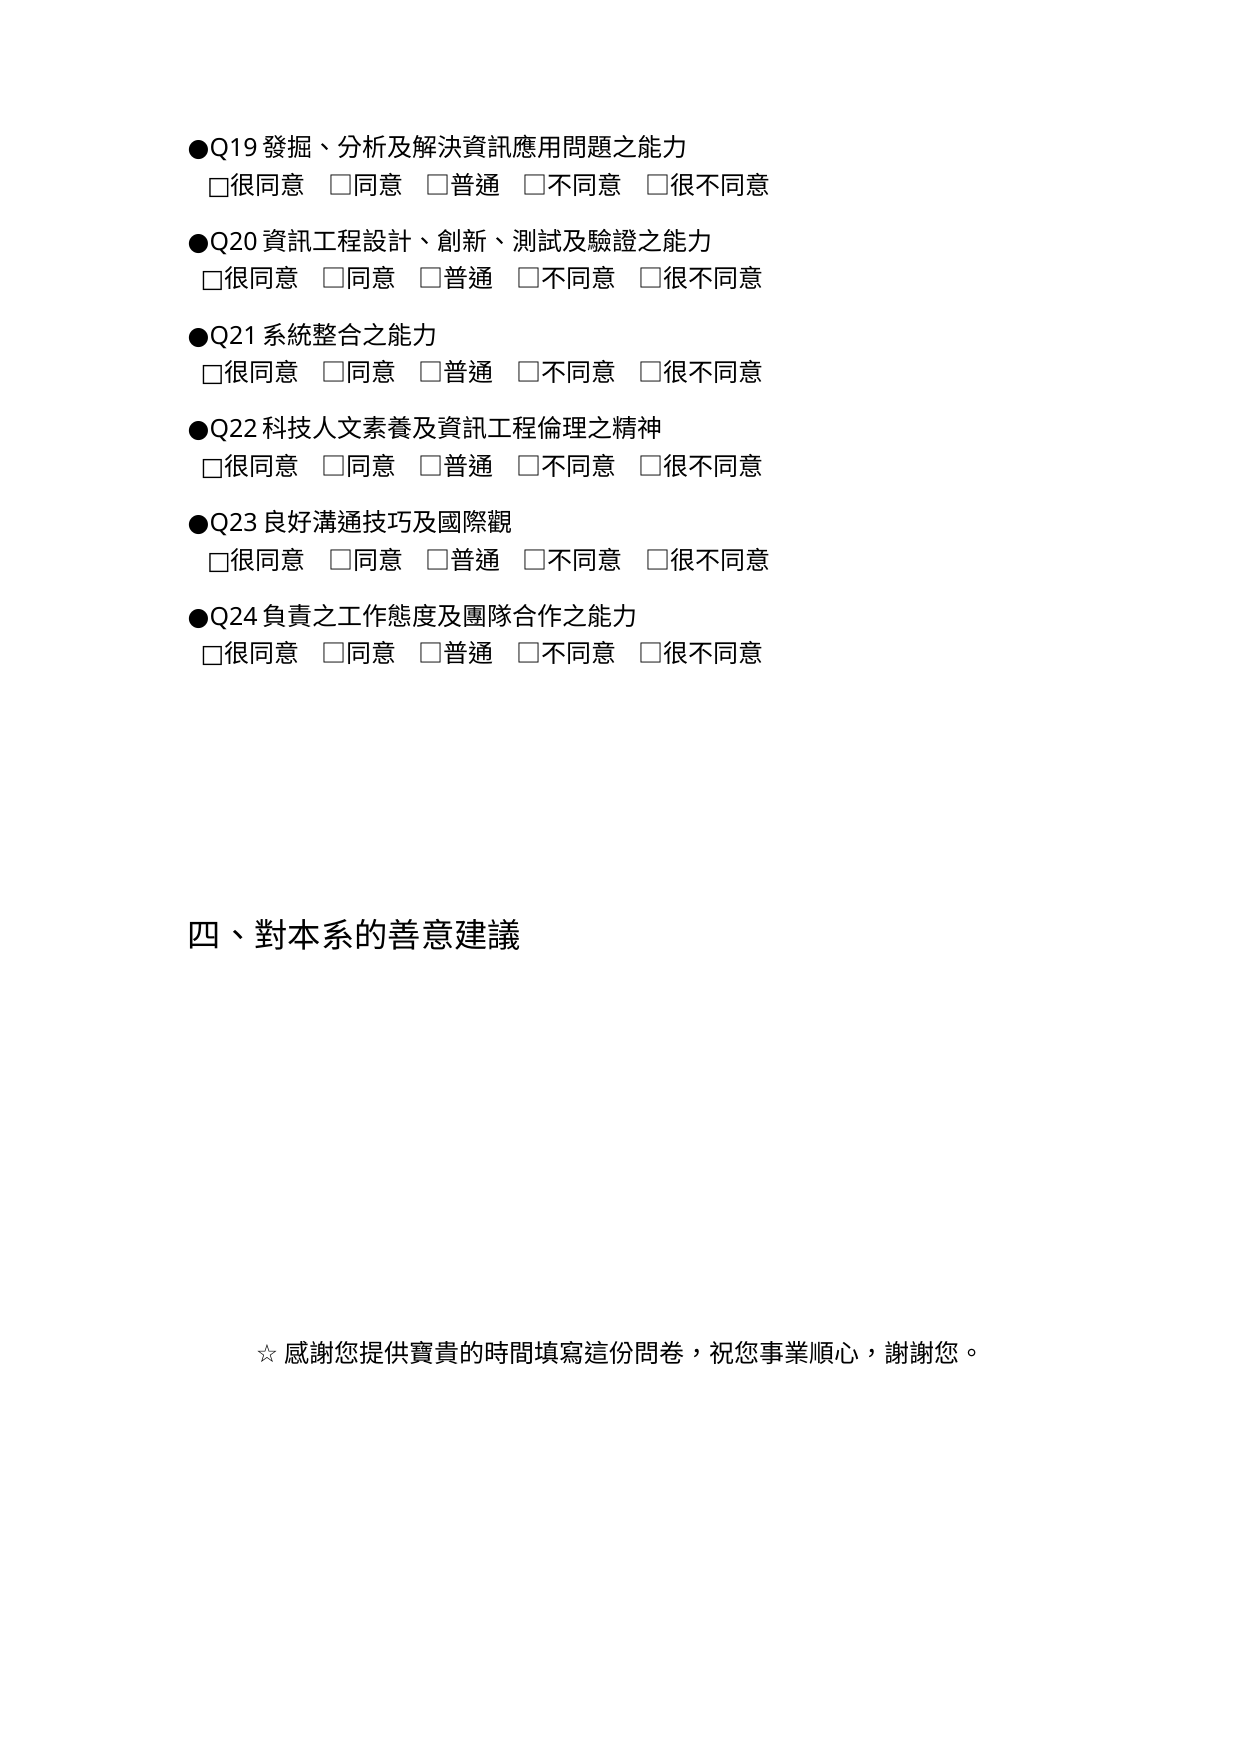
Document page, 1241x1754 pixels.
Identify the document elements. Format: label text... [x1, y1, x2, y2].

text □很同意 □同意 □普通 □不同意 □很不同意 [187, 539, 1053, 577]
text □很同意 □同意 □普通 □不同意 □很不同意 [187, 446, 1053, 483]
text ●Q20資訊工程設計、創新、測試及驗證之能力 [187, 221, 1053, 258]
text ☆ 感謝您提供寶貴的時間填寫這份問卷，祝您事業順心，謝謝您。 [187, 1333, 1053, 1371]
text ●Q23良好溝通技巧及國際觀 [187, 502, 1053, 539]
text ●Q22科技人文素養及資訊工程倫理之精神 [187, 408, 1053, 446]
text ●Q24負責之工作態度及團隊合作之能力 [187, 596, 1053, 633]
text □很同意 □同意 □普通 □不同意 □很不同意 [187, 164, 1053, 202]
text □很同意 □同意 □普通 □不同意 □很不同意 [187, 633, 1053, 671]
text □很同意 □同意 □普通 □不同意 □很不同意 [187, 258, 1053, 296]
text □很同意 □同意 □普通 □不同意 □很不同意 [187, 352, 1053, 389]
text 四、對本系的善意建議 [187, 896, 1053, 971]
text ●Q21系統整合之能力 [187, 314, 1053, 352]
text ●Q19發掘、分析及解決資訊應用問題之能力 [187, 127, 1053, 164]
